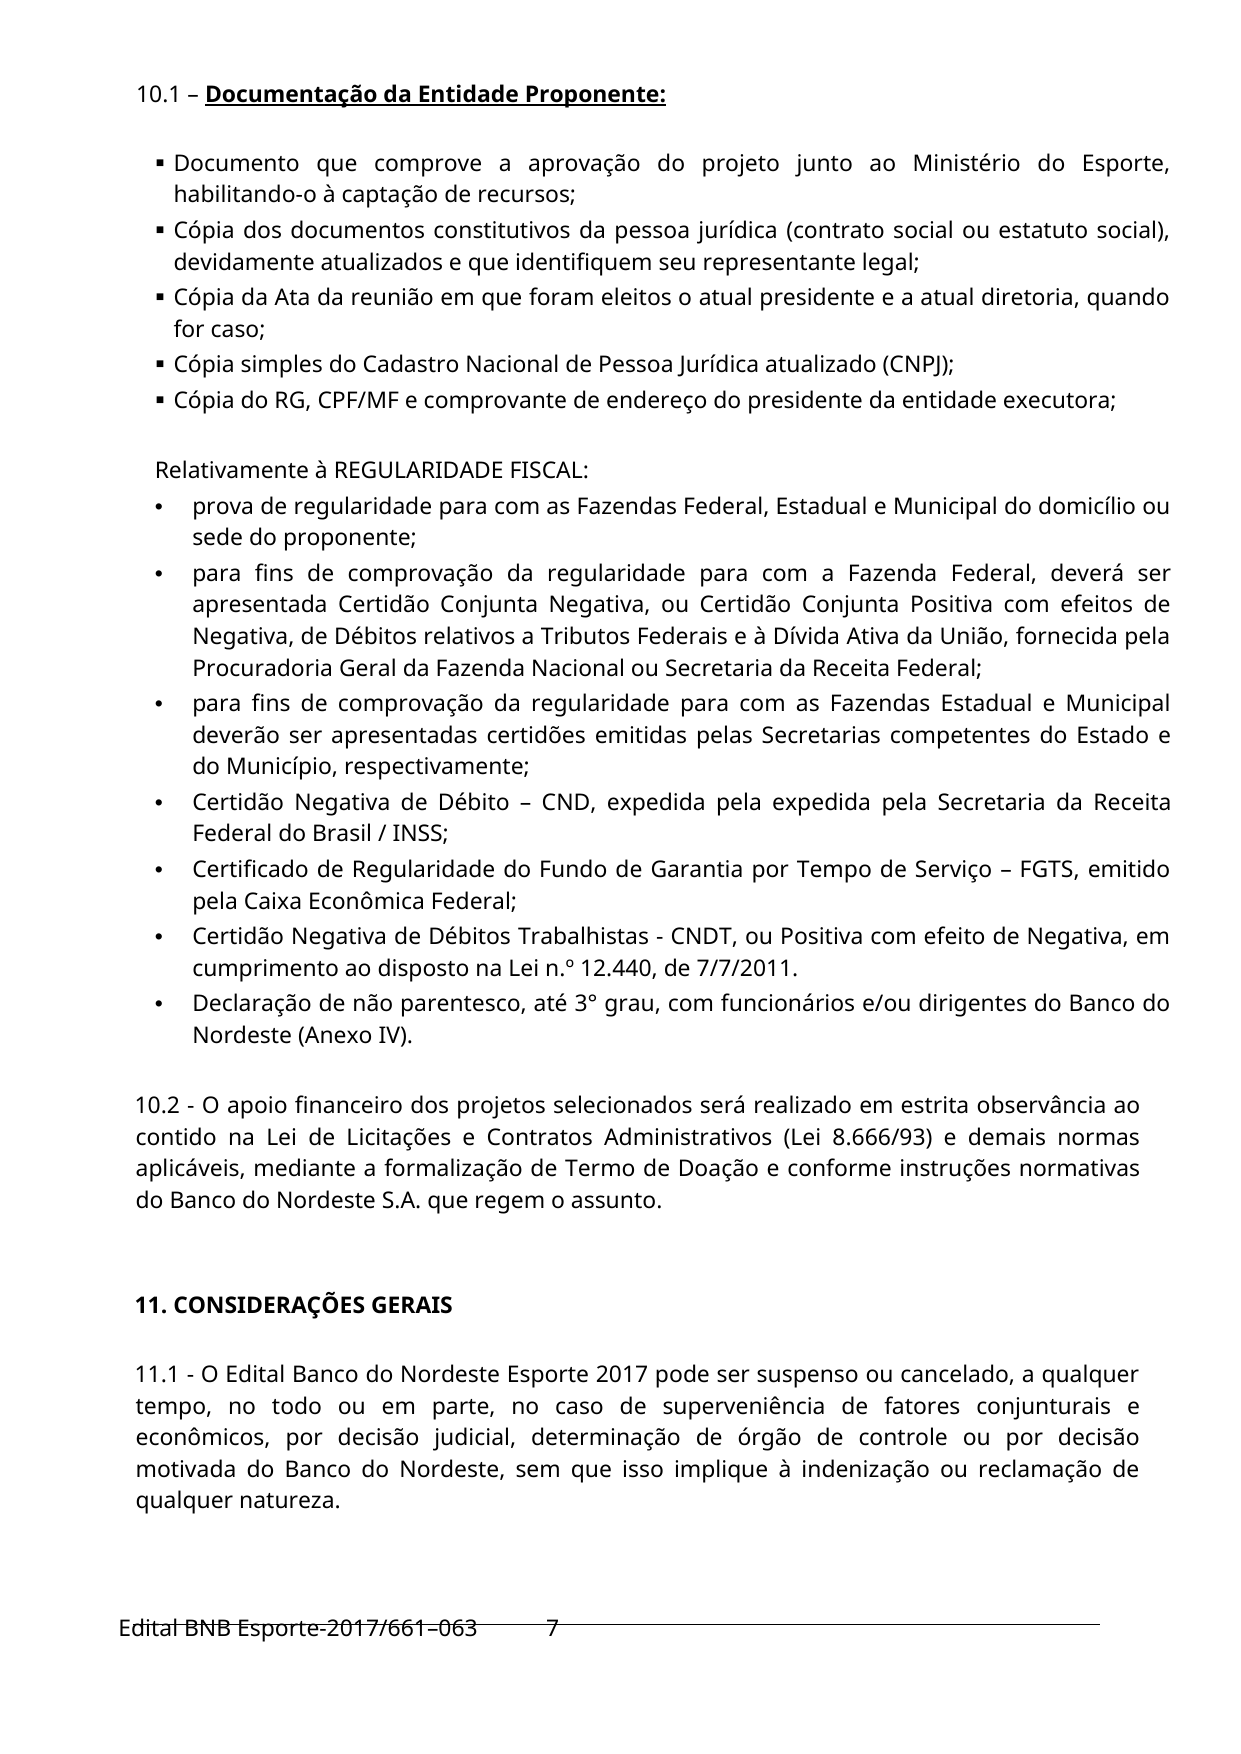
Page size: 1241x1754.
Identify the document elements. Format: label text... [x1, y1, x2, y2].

list prova de regularidade para com as Fazendas Federal, Estadual e Municipal do domicílio ou sede do proponente; [154, 489, 1172, 552]
list Cópia dos documentos constitutivos da pessoa jurídica (contrato social ou estatuto social), devidamente atualizados e que identifiquem seu representante legal; [154, 214, 1172, 277]
list Declaração de não parentesco, até 3° grau, com funcionários e/ou dirigentes do Banco do Nordeste (Anexo IV). [154, 987, 1172, 1050]
list Certidão Negativa de Débito – CND, expedida pela expedida pela Secretaria da Receita Federal do Brasil / INSS; [154, 786, 1172, 849]
list Documento que comprove a aprovação do projeto junto ao Ministério do Esporte, habilitando-o à captação de recursos; [154, 147, 1172, 209]
list Certificado de Regularidade do Fundo de Garantia por Tempo de Serviço – FGTS, emitido pela Caixa Econômica Federal; [154, 853, 1172, 916]
list Cópia do RG, CPF/MF e comprovante de endereço do presidente da entidade executora; [154, 384, 1172, 415]
text 10.2 - O apoio financeiro dos projetos selecionados será realizado em estrita observância ao contido na Lei de Licitações e Contratos Administrativos (Lei 8.666/93) e demais normas aplicáveis, mediante a formalização de Termo de Doação e conforme instruções normativas do Banco do Nordeste S.A. que regem o assunto. [134, 1089, 1141, 1215]
list para fins de comprovação da regularidade para com as Fazendas Estadual e Municipal deverão ser apresentadas certidões emitidas pelas Secretarias competentes do Estado e do Município, respectivamente; [154, 687, 1172, 781]
list Cópia simples do Cadastro Nacional de Pessoa Jurídica atualizado (CNPJ); [154, 348, 1172, 379]
list Certidão Negativa de Débitos Trabalhistas - CNDT, ou Positiva com efeito de Negativa, em cumprimento ao disposto na Lei n.º 12.440, de 7/7/2011. [154, 920, 1172, 983]
text 11.1 - O Edital Banco do Nordeste Esporte 2017 pode ser suspenso ou cancelado, a qualquer tempo, no todo ou em parte, no caso de superveniência de fatores conjunturais e econômicos, por decisão judicial, determinação de órgão de controle ou por decisão motivada do Banco do Nordeste, sem que isso implique à indenização ou reclamação de qualquer natureza. [134, 1358, 1141, 1516]
subtitle 11. CONSIDERAÇÕES GERAIS [134, 1289, 1172, 1320]
subtitle 10.1 – Documentação da Entidade Proponente: [136, 78, 1170, 109]
list Cópia da Ata da reunião em que foram eleitos o atual presidente e a atual diretoria, quando for caso; [154, 281, 1172, 344]
list para fins de comprovação da regularidade para com a Fazenda Federal, deverá ser apresentada Certidão Conjunta Negativa, ou Certidão Conjunta Positiva com efeitos de Negativa, de Débitos relativos a Tributos Federais e à Dívida Ativa da União, fornecida pela Procuradoria Geral da Fazenda Nacional ou Secretaria da Receita Federal; [154, 557, 1172, 683]
text Relativamente à REGULARIDADE FISCAL: [154, 454, 1172, 485]
